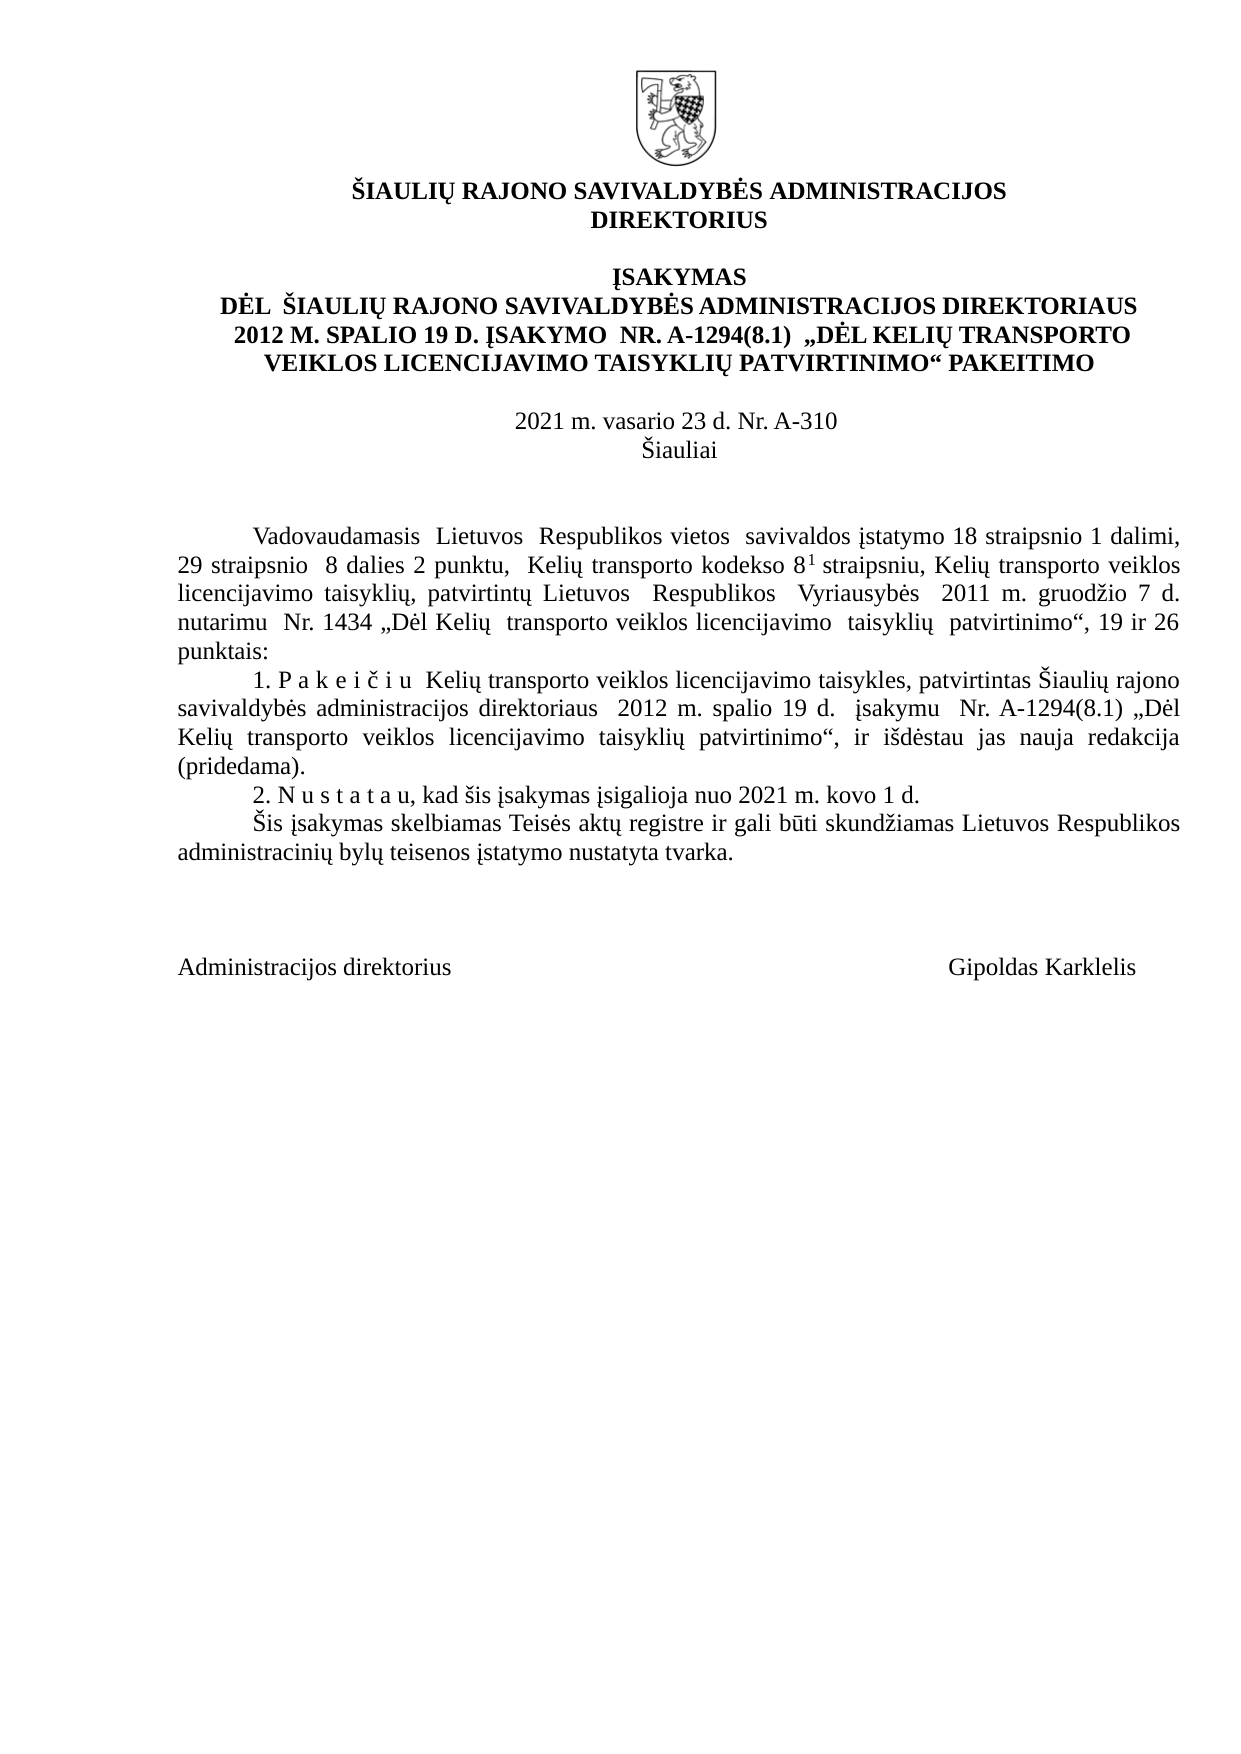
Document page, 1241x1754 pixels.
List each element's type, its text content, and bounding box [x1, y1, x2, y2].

text Administracijos direktorius Gipoldas Karklelis [177, 952, 1181, 981]
text 1. P a k e i č i u Kelių transporto veiklos licencijavimo taisykles, patvirtintas Šiaulių rajono savivaldybės administracijos direktoriaus 2012 m. spalio 19 d. įsakymu Nr. A-1294(8.1) „Dėl Kelių transporto veiklos licencijavimo taisyklių patvirtinimo“, ir išdėstau jas nauja redakcija (pridedama). [177, 665, 1181, 780]
text 2021 m. vasario 23 d. Nr. A-310 [177, 406, 1181, 435]
text ŠIAULIŲ RAJONO SAVIVALDYBĖS ADMINISTRACIJOS [177, 176, 1181, 205]
text 2012 M. SPALIO 19 D. ĮSAKYMO NR. A-1294(8.1) „DĖL KELIŲ TRANSPORTO VEIKLOS LICENCIJAVIMO TAISYKLIŲ PATVIRTINIMO“ PAKEITIMO [177, 320, 1181, 377]
text Šis įsakymas skelbiamas Teisės aktų registre ir gali būti skundžiamas Lietuvos Respublikos administracinių bylų teisenos įstatymo nustatyta tvarka. [177, 808, 1181, 866]
text Vadovaudamasis Lietuvos Respublikos vietos savivaldos įstatymo 18 straipsnio 1 dalimi, 29 straipsnio 8 dalies 2 punktu, Kelių transporto kodekso 81 straipsniu, Kelių transporto veiklos licencijavimo taisyklių, patvirtintų Lietuvos Respublikos Vyriausybės 2011 m. gruodžio 7 d. nutarimu Nr. 1434 „Dėl Kelių transporto veiklos licencijavimo taisyklių patvirtinimo“, 19 ir 26 punktais: [177, 521, 1181, 665]
text DĖL ŠIAULIŲ RAJONO SAVIVALDYBĖS ADMINISTRACIJOS DIREKTORIAUS [177, 291, 1181, 320]
text ĮSAKYMAS [177, 262, 1181, 291]
text DIREKTORIUS [177, 205, 1181, 233]
text 2. N u s t a t a u, kad šis įsakymas įsigalioja nuo 2021 m. kovo 1 d. [177, 780, 1181, 808]
text Šiauliai [177, 435, 1181, 463]
